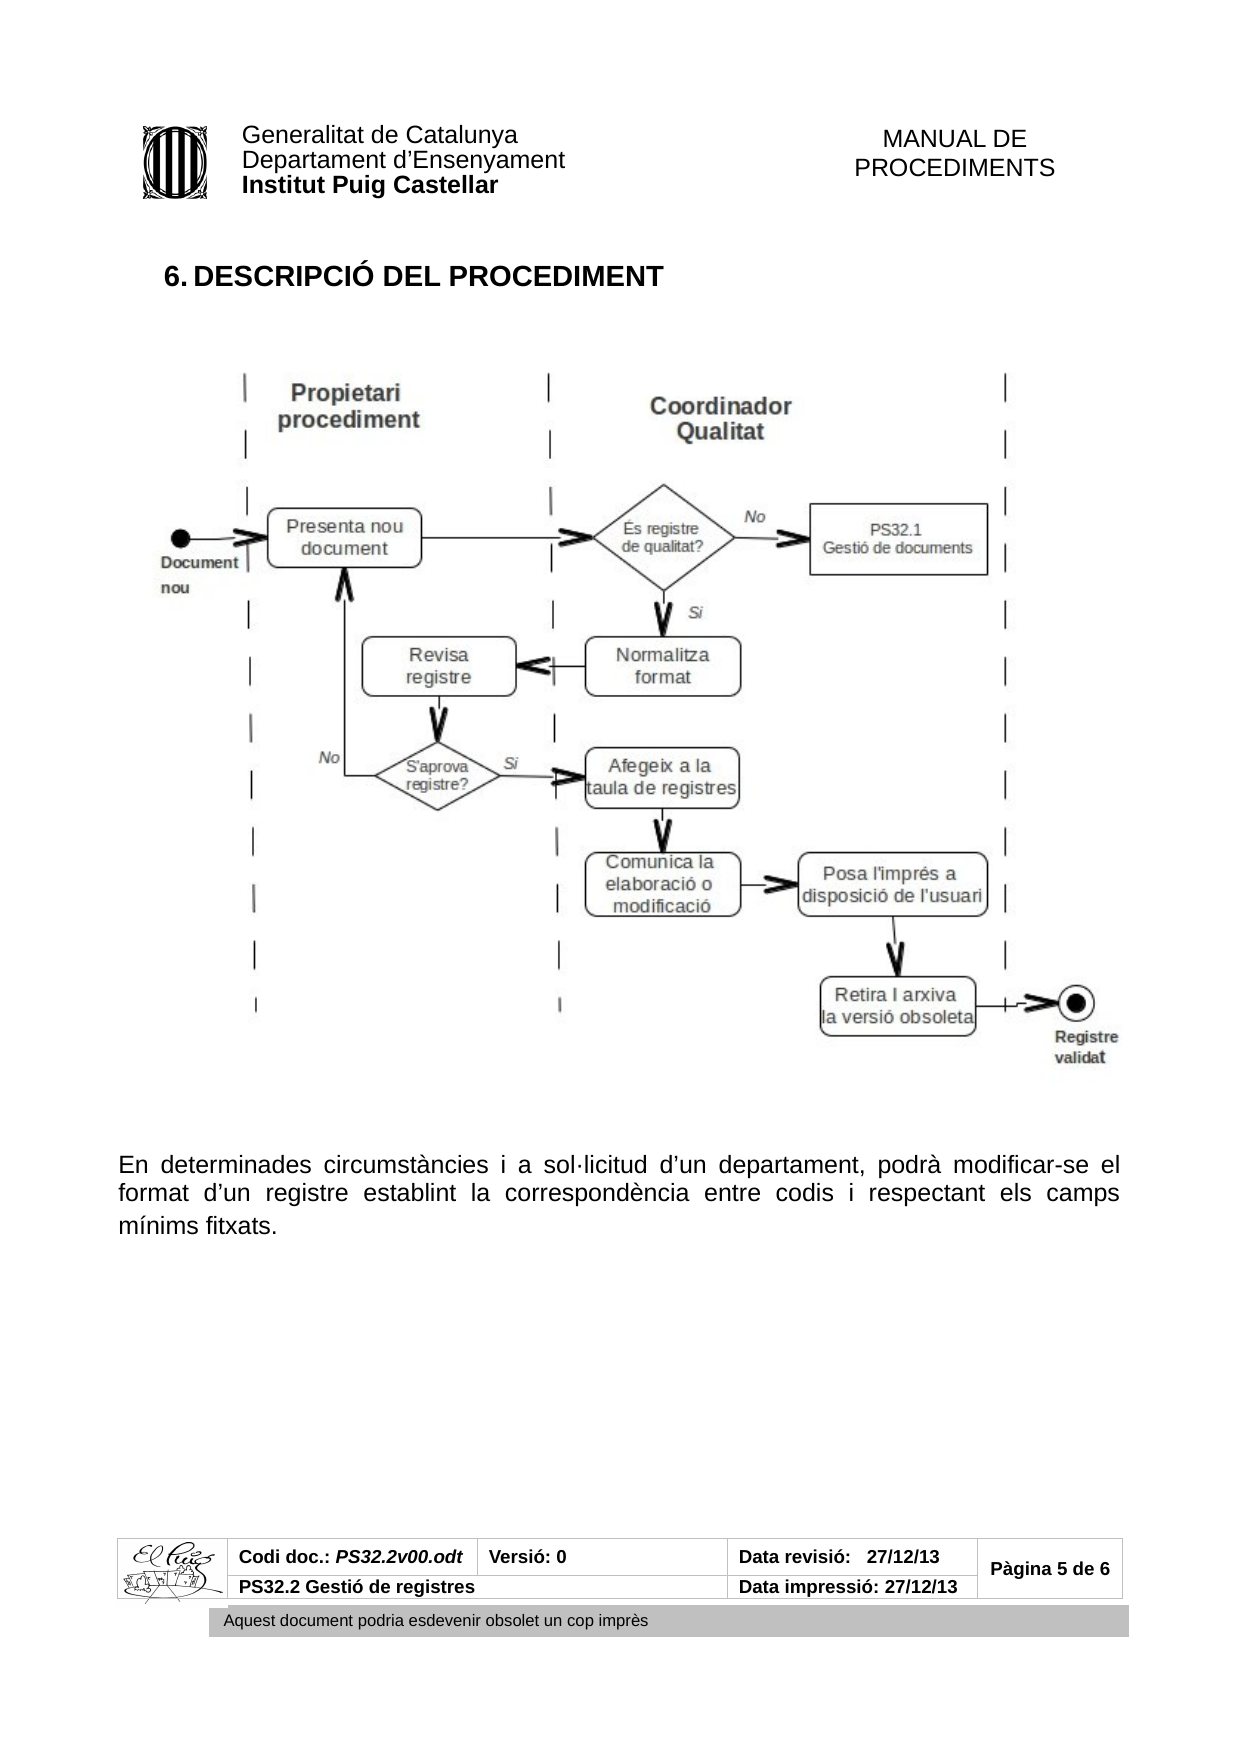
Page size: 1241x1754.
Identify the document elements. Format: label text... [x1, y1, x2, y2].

text En determinades circumstàncies i a sol·licitud d’un departament, podrà modificar-se el format d’un registre establint la correspondència entre codis i respectant els camps mínims fitxats. [118, 1150, 1122, 1241]
picture [114, 1535, 227, 1607]
picture [118, 1539, 227, 1598]
picture [143, 126, 207, 199]
list DESCRIPCIÓ DEL PROCEDIMENT [156, 259, 1122, 293]
picture [118, 326, 1123, 1124]
